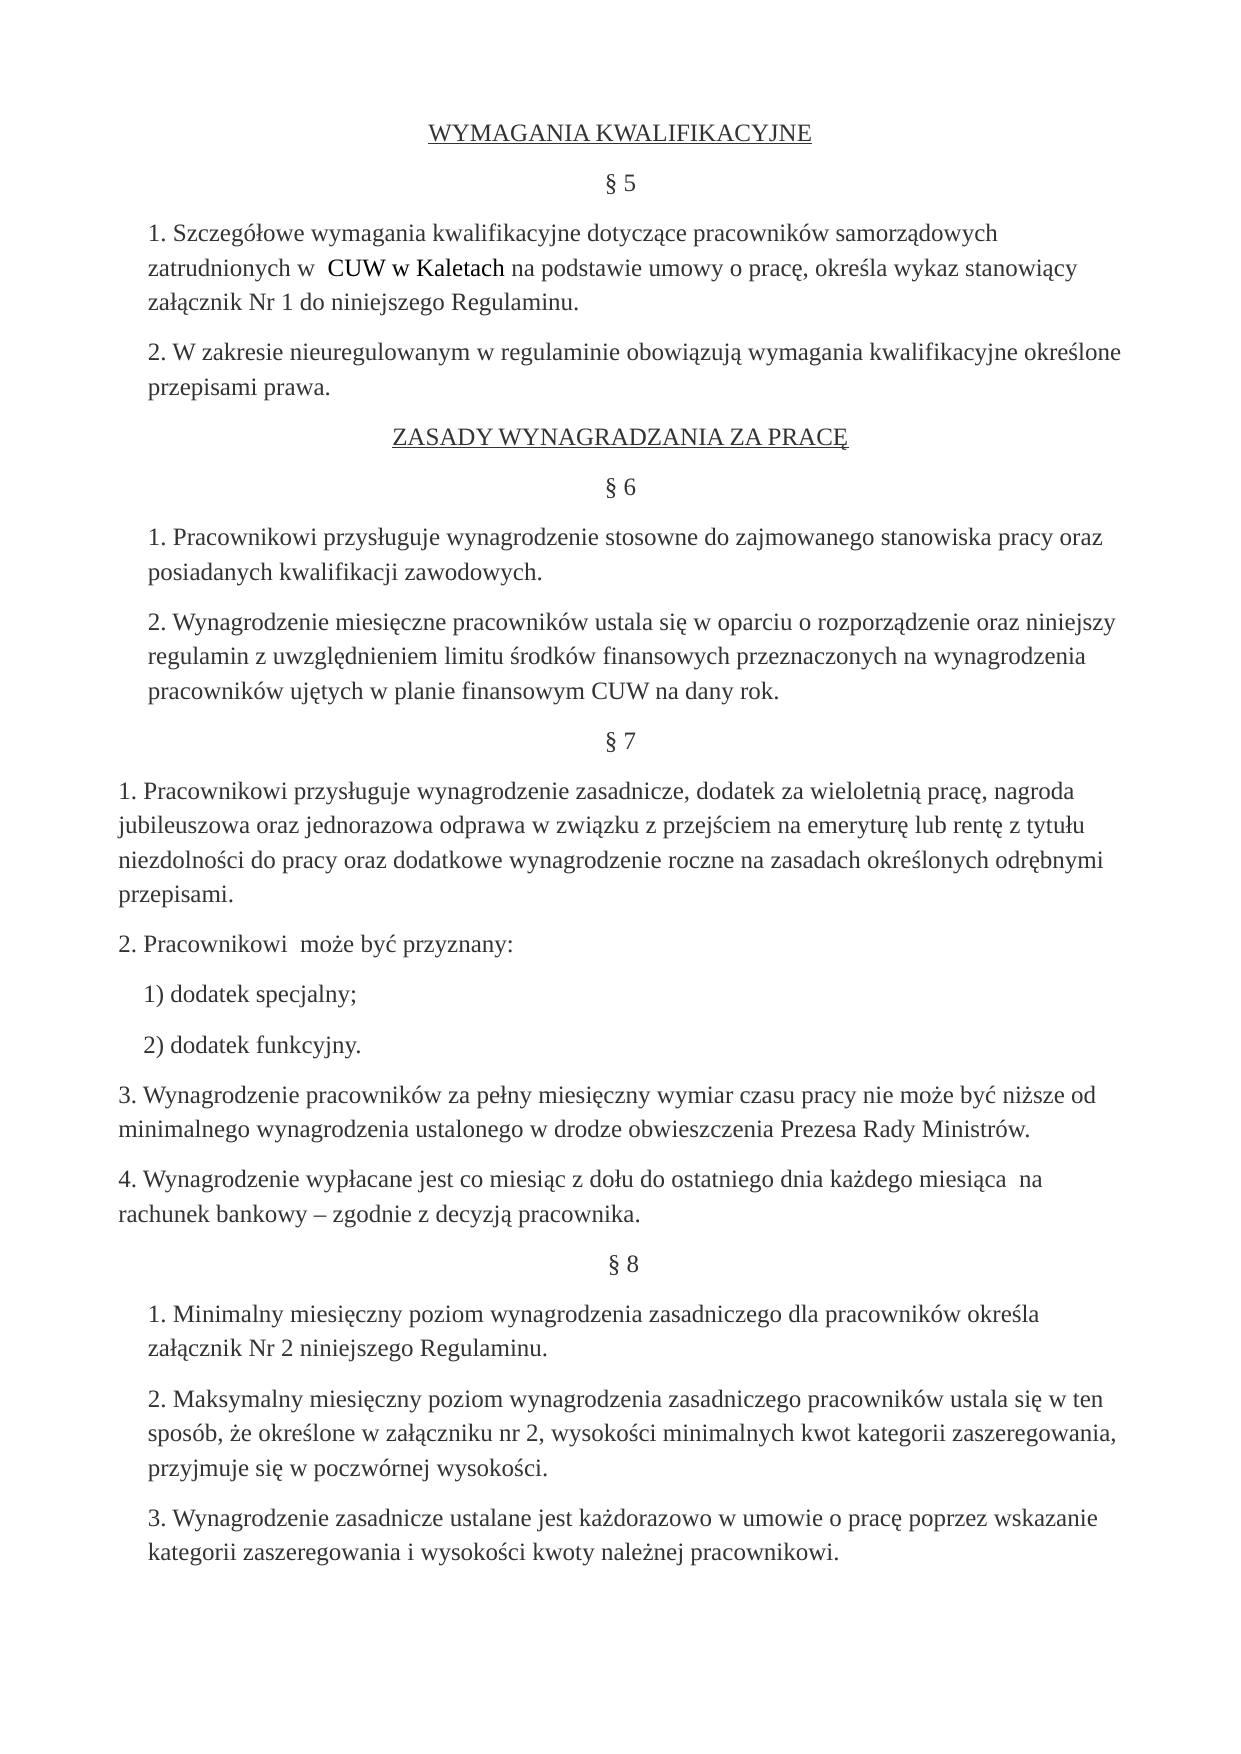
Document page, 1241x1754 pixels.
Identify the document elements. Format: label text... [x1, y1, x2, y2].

text 2) dodatek funkcyjny. [118, 1030, 1122, 1058]
text 2. Pracownikowi może być przyznany: [118, 929, 1122, 958]
text 3. Wynagrodzenie zasadnicze ustalane jest każdorazowo w umowie o pracę poprzez wskazanie kategorii zaszeregowania i wysokości kwoty należnej pracownikowi. [148, 1503, 1122, 1566]
text 2. W zakresie nieuregulowanym w regulaminie obowiązują wymagania kwalifikacyjne określone przepisami prawa. [148, 337, 1122, 401]
text 1. Szczegółowe wymagania kwalifikacyjne dotyczące pracowników samorządowych zatrudnionych w CUW w Kaletach na podstawie umowy o pracę, określa wykaz stanowiący załącznik Nr 1 do niniejszego Regulaminu. [148, 218, 1122, 316]
text WYMAGANIA KWALIFIKACYJNE [118, 118, 1122, 147]
text 3. Wynagrodzenie pracowników za pełny miesięczny wymiar czasu pracy nie może być niższe od minimalnego wynagrodzenia ustalonego w drodze obwieszczenia Prezesa Rady Ministrów. [118, 1080, 1122, 1143]
text § 7 [118, 726, 1122, 754]
text 1) dodatek specjalny; [118, 979, 1122, 1008]
text § 8 [118, 1249, 1122, 1278]
text 1. Pracownikowi przysługuje wynagrodzenie stosowne do zajmowanego stanowiska pracy oraz posiadanych kwalifikacji zawodowych. [148, 522, 1122, 585]
text 1. Pracownikowi przysługuje wynagrodzenie zasadnicze, dodatek za wieloletnią pracę, nagroda jubileuszowa oraz jednorazowa odprawa w związku z przejściem na emeryturę lub rentę z tytułu niezdolności do pracy oraz dodatkowe wynagrodzenie roczne na zasadach określonych odrębnymi przepisami. [118, 776, 1122, 908]
text 4. Wynagrodzenie wypłacane jest co miesiąc z dołu do ostatniego dnia każdego miesiąca na rachunek bankowy – zgodnie z decyzją pracownika. [118, 1164, 1122, 1228]
text § 5 [118, 168, 1122, 197]
text 2. Wynagrodzenie miesięczne pracowników ustala się w oparciu o rozporządzenie oraz niniejszy regulamin z uwzględnieniem limitu środków finansowych przeznaczonych na wynagrodzenia pracowników ujętych w planie finansowym CUW na dany rok. [148, 607, 1122, 704]
text 1. Minimalny miesięczny poziom wynagrodzenia zasadniczego dla pracowników określa załącznik Nr 2 niniejszego Regulaminu. [148, 1299, 1122, 1362]
text § 6 [118, 472, 1122, 501]
text 2. Maksymalny miesięczny poziom wynagrodzenia zasadniczego pracowników ustala się w ten sposób, że określone w załączniku nr 2, wysokości minimalnych kwot kategorii zaszeregowania, przyjmuje się w poczwórnej wysokości. [148, 1384, 1122, 1481]
text ZASADY WYNAGRADZANIA ZA PRACĘ [118, 422, 1122, 451]
